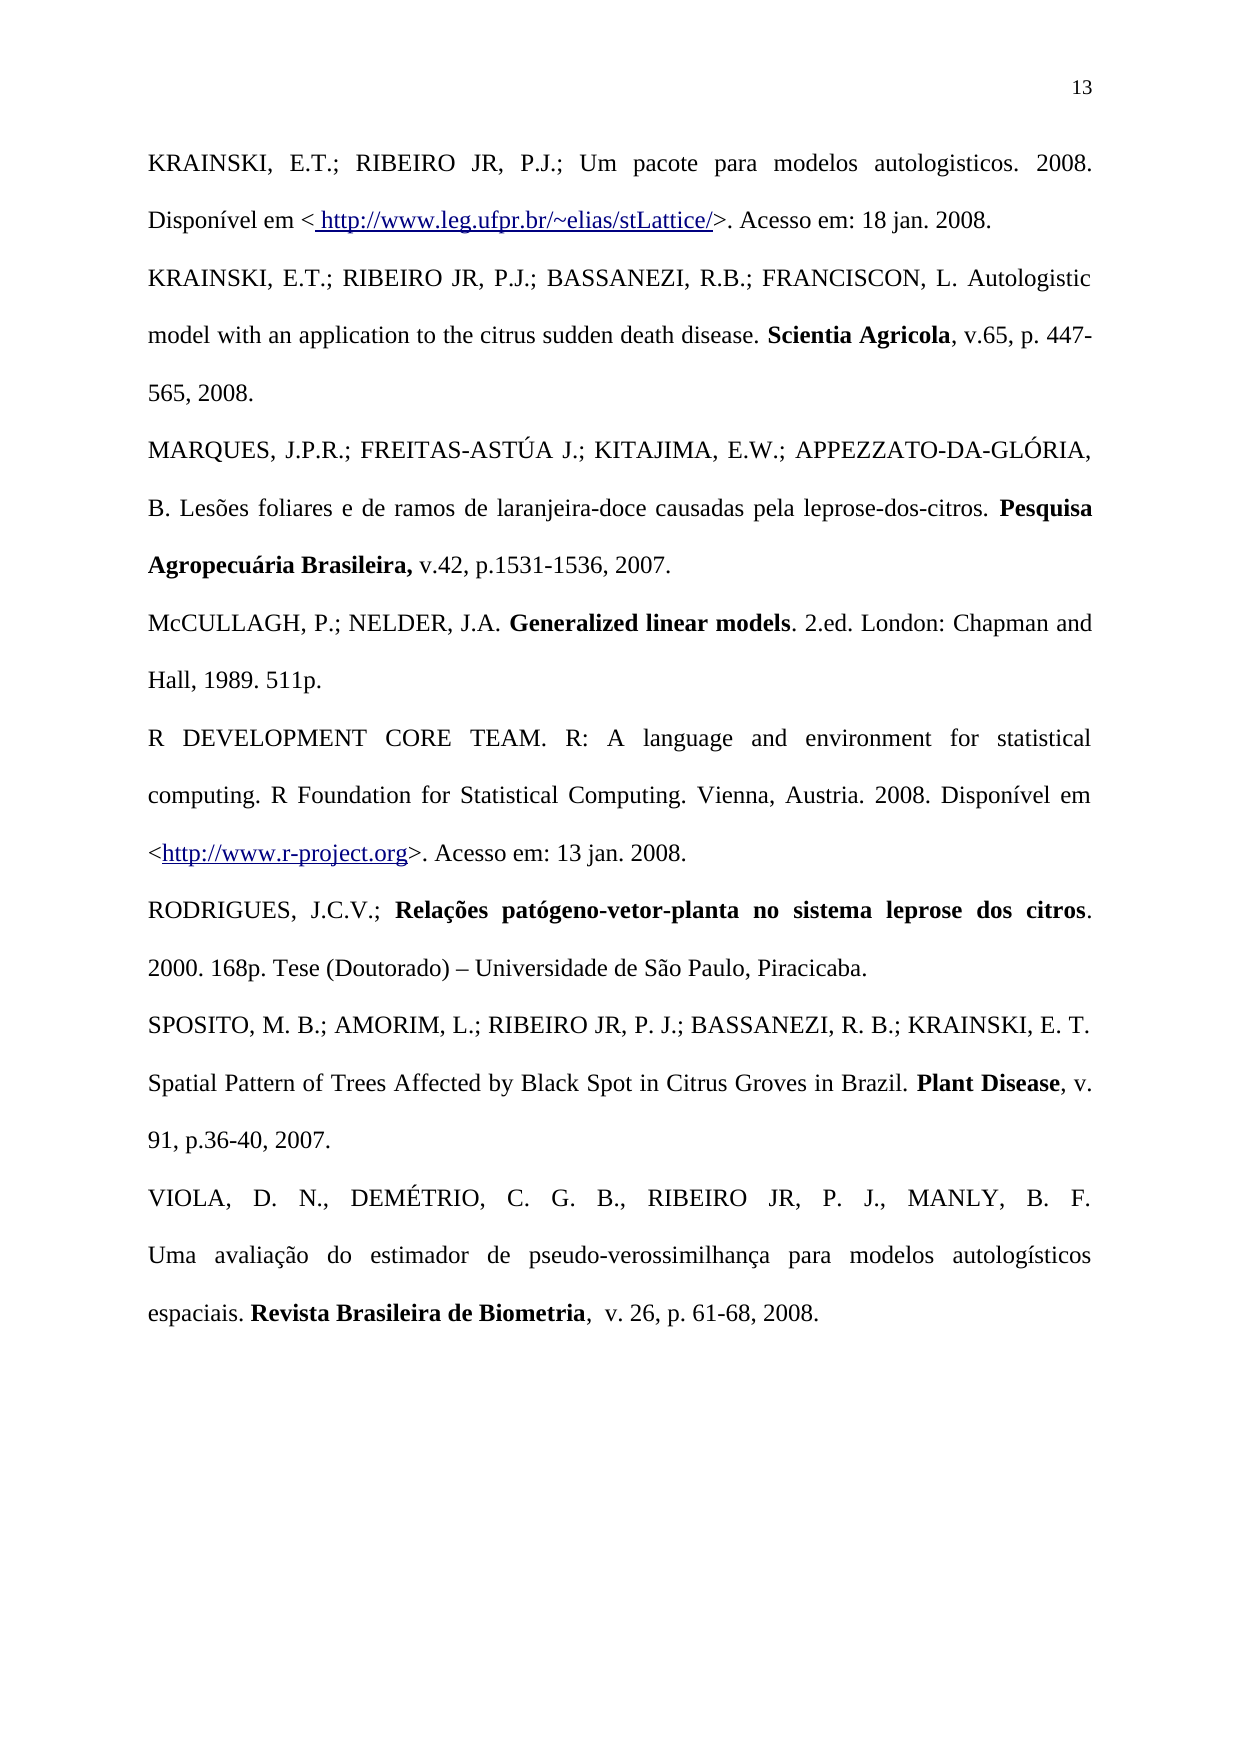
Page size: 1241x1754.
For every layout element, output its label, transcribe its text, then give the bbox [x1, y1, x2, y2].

text RODRIGUES, J.C.V.; Relações patógeno-vetor-planta no sistema leprose dos citros. 2000. 168p. Tese (Doutorado) – Universidade de São Paulo, Piracicaba. [148, 895, 1092, 981]
text MARQUES, J.P.R.; FREITAS-ASTÚA J.; KITAJIMA, E.W.; APPEZZATO-DA-GLÓRIA, B. Lesões foliares e de ramos de laranjeira-doce causadas pela leprose-dos-citros. Pesquisa Agropecuária Brasileira, v.42, p.1531-1536, 2007. [148, 435, 1092, 579]
text R DEVELOPMENT CORE TEAM. R: A language and environment for statistical computing. R Foundation for Statistical Computing. Vienna, Austria. 2008. Disponível em <http://www.r-project.org>. Acesso em: 13 jan. 2008. [148, 723, 1092, 866]
text KRAINSKI, E.T.; RIBEIRO JR, P.J.; Um pacote para modelos autologisticos. 2008. Disponível em < http://www.leg.ufpr.br/~elias/stLattice/>. Acesso em: 18 jan. 2008. [148, 148, 1092, 234]
text McCULLAGH, P.; NELDER, J.A. Generalized linear models. 2.ed. London: Chapman and Hall, 1989. 511p. [148, 608, 1092, 694]
text KRAINSKI, E.T.; RIBEIRO JR, P.J.; BASSANEZI, R.B.; FRANCISCON, L. Autologistic model with an application to the citrus sudden death disease. Scientia Agricola, v.65, p. 447-565, 2008. [148, 263, 1092, 406]
text VIOLA, D. N., DEMÉTRIO, C. G. B., RIBEIRO JR, P. J., MANLY, B. F. Uma avaliação do estimador de pseudo-verossimilhança para modelos autologísticos espaciais. Revista Brasileira de Biometria, v. 26, p. 61-68, 2008. [148, 1183, 1092, 1326]
text SPOSITO, M. B.; AMORIM, L.; RIBEIRO JR, P. J.; BASSANEZI, R. B.; KRAINSKI, E. T. Spatial Pattern of Trees Affected by Black Spot in Citrus Groves in Brazil. Plant Disease, v. 91, p.36-40, 2007. [148, 1010, 1092, 1154]
